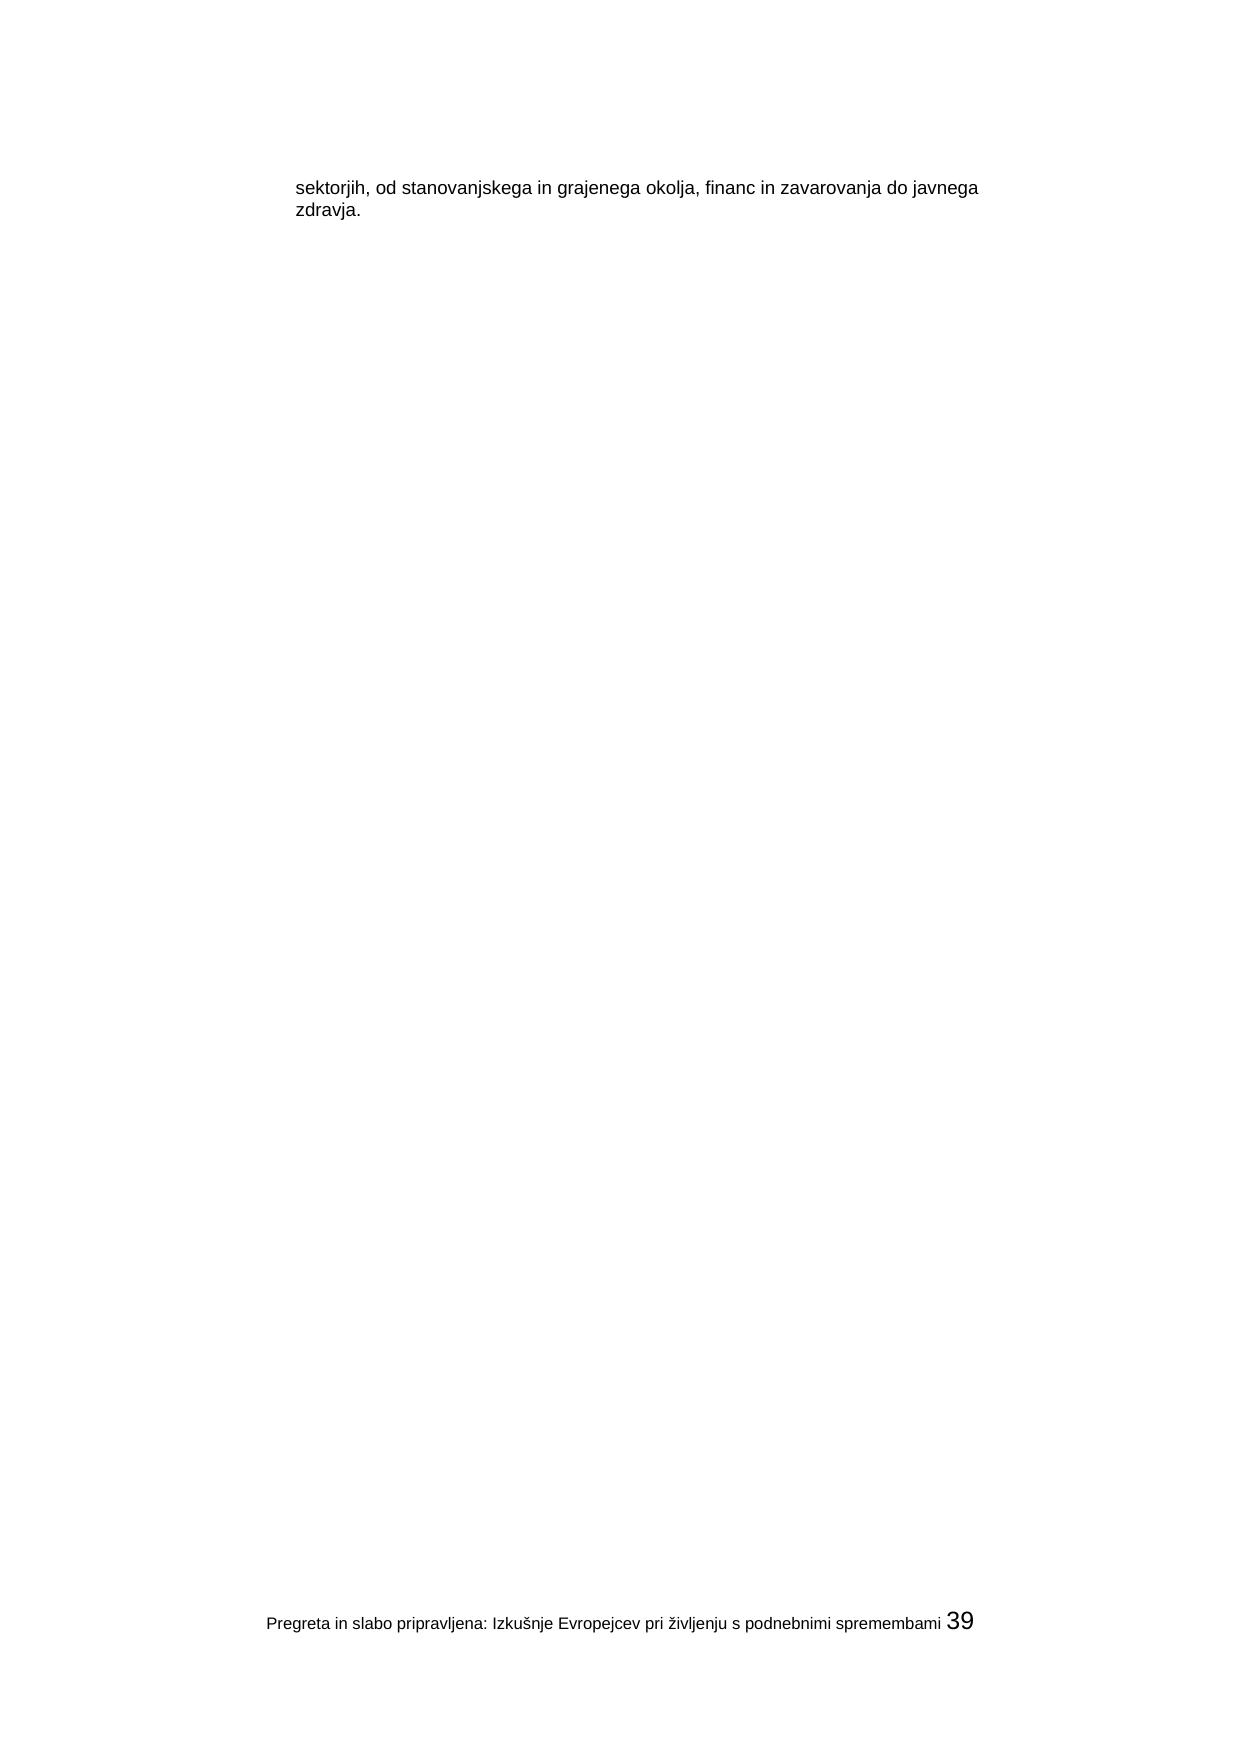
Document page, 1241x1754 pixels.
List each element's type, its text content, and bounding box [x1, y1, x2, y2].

text sektorjih, od stanovanjskega in grajenega okolja, financ in zavarovanja do javnega zdravja. [295, 177, 1022, 220]
